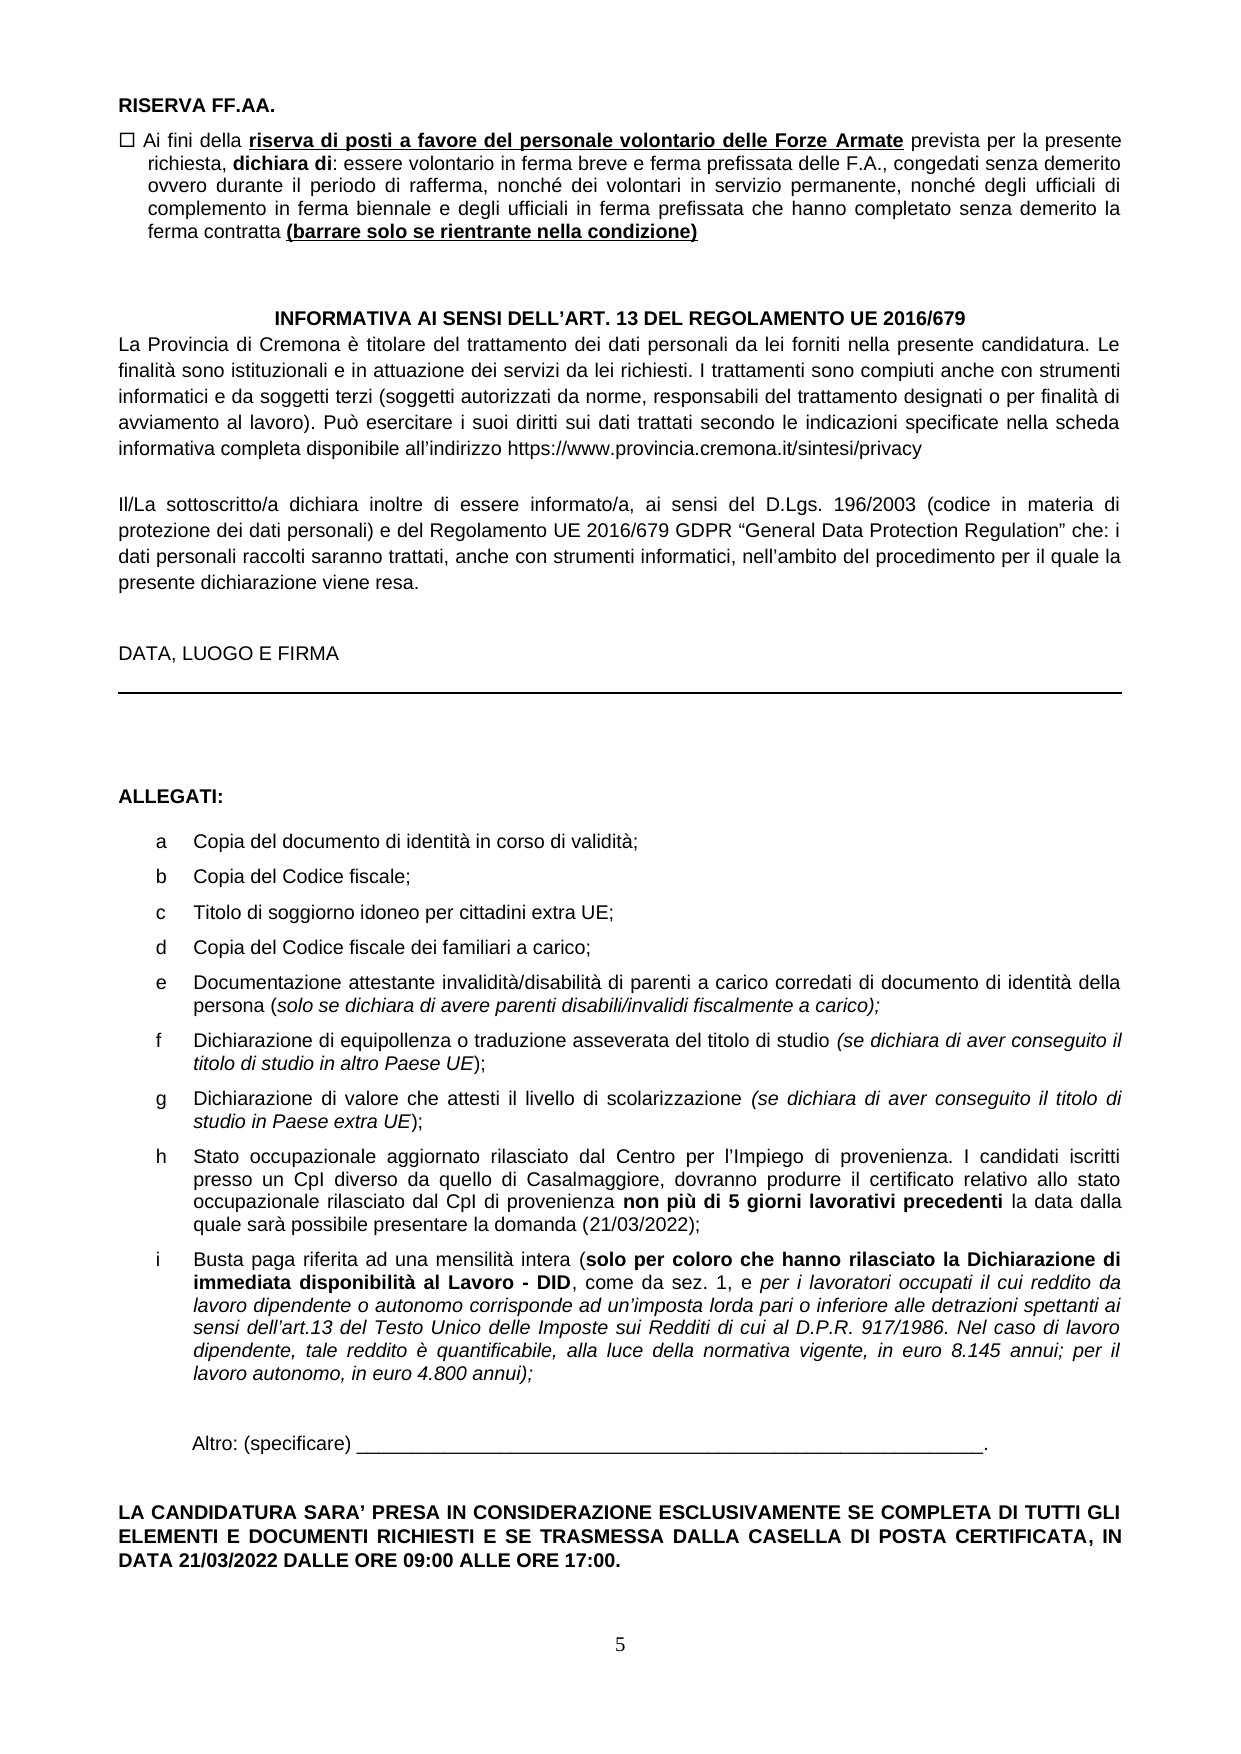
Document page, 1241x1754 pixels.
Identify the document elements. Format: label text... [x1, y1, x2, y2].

text La Provincia di Cremona è titolare del trattamento dei dati personali da lei forniti nella presente candidatura. Le finalità sono istituzionali e in attuazione dei servizi da lei richiesti. I trattamenti sono compiuti anche con strumenti informatici e da soggetti terzi (soggetti autorizzati da norme, responsabili del trattamento designati o per finalità di avviamento al lavoro). Può esercitare i suoi diritti sui dati trattati secondo le indicazioni specificate nella scheda informativa completa disponibile all’indirizzo https://www.provincia.cremona.it/sintesi/privacy [118, 333, 1122, 460]
list Busta paga riferita ad una mensilità intera (solo per coloro che hanno rilasciato la Dichiarazione di immediata disponibilità al Lavoro - DID, come da sez. 1, e per i lavoratori occupati il cui reddito da lavoro dipendente o autonomo corrisponde ad un’imposta lorda pari o inferiore alle detrazioni spettanti ai sensi dell’art.13 del Testo Unico delle Imposte sui Redditi di cui al D.P.R. 917/1986. Nel caso di lavoro dipendente, tale reddito è quantificabile, alla luce della normativa vigente, in euro 8.145 annui; per il lavoro autonomo, in euro 4.800 annui); [156, 1248, 1122, 1384]
text ALLEGATI: [118, 785, 1122, 807]
list Copia del Codice fiscale dei familiari a carico; [156, 936, 1122, 958]
list Copia del Codice fiscale; [156, 865, 1122, 888]
list Stato occupazionale aggiornato rilasciato dal Centro per l’Impiego di provenienza. I candidati iscritti presso un CpI diverso da quello di Casalmaggiore, dovranno produrre il certificato relativo allo stato occupazionale rilasciato dal CpI di provenienza non più di 5 giorni lavorativi precedenti la data dalla quale sarà possibile presentare la domanda (21/03/2022); [156, 1145, 1122, 1236]
list LA CANDIDATURA SARA’ PRESA IN CONSIDERAZIONE ESCLUSIVAMENTE SE COMPLETA DI TUTTI GLI ELEMENTI E DOCUMENTI RICHIESTI E SE TRASMESSA DALLA CASELLA DI POSTA CERTIFICATA, IN DATA 21/03/2022 DALLE ORE 09:00 ALLE ORE 17:00. [118, 1501, 1122, 1571]
text DATA, LUOGO E FIRMA [118, 642, 1122, 665]
list Copia del documento di identità in corso di validità; [156, 830, 1122, 853]
text  Ai fini della riserva di posti a favore del personale volontario delle Forze Armate prevista per la presente richiesta, dichiara di: essere volontario in ferma breve e ferma prefissata delle F.A., congedati senza demerito ovvero durante il periodo di rafferma, nonché dei volontari in servizio permanente, nonché degli ufficiali di complemento in ferma biennale e degli ufficiali in ferma prefissata che hanno completato senza demerito la ferma contratta (barrare solo se rientrante nella condizione) [118, 129, 1122, 242]
text INFORMATIVA AI SENSI DELL’ART. 13 DEL REGOLAMENTO UE 2016/679 [118, 307, 1122, 330]
list Altro: (specificare) _________________________________________________________. [118, 1432, 1122, 1455]
list Dichiarazione di valore che attesti il livello di scolarizzazione (se dichiara di aver conseguito il titolo di studio in Paese extra UE); [156, 1087, 1122, 1132]
list Titolo di soggiorno idoneo per cittadini extra UE; [156, 901, 1122, 923]
text RISERVA FF.AA. [118, 94, 1122, 116]
list Dichiarazione di equipollenza o traduzione asseverata del titolo di studio (se dichiara di aver conseguito il titolo di studio in altro Paese UE); [156, 1029, 1122, 1074]
list Documentazione attestante invalidità/disabilità di parenti a carico corredati di documento di identità della persona (solo se dichiara di avere parenti disabili/invalidi fiscalmente a carico); [156, 971, 1122, 1016]
text Il/La sottoscritto/a dichiara inoltre di essere informato/a, ai sensi del D.Lgs. 196/2003 (codice in materia di protezione dei dati personali) e del Regolamento UE 2016/679 GDPR “General Data Protection Regulation” che: i dati personali raccolti saranno trattati, anche con strumenti informatici, nell’ambito del procedimento per il quale la presente dichiarazione viene resa. [118, 492, 1122, 593]
